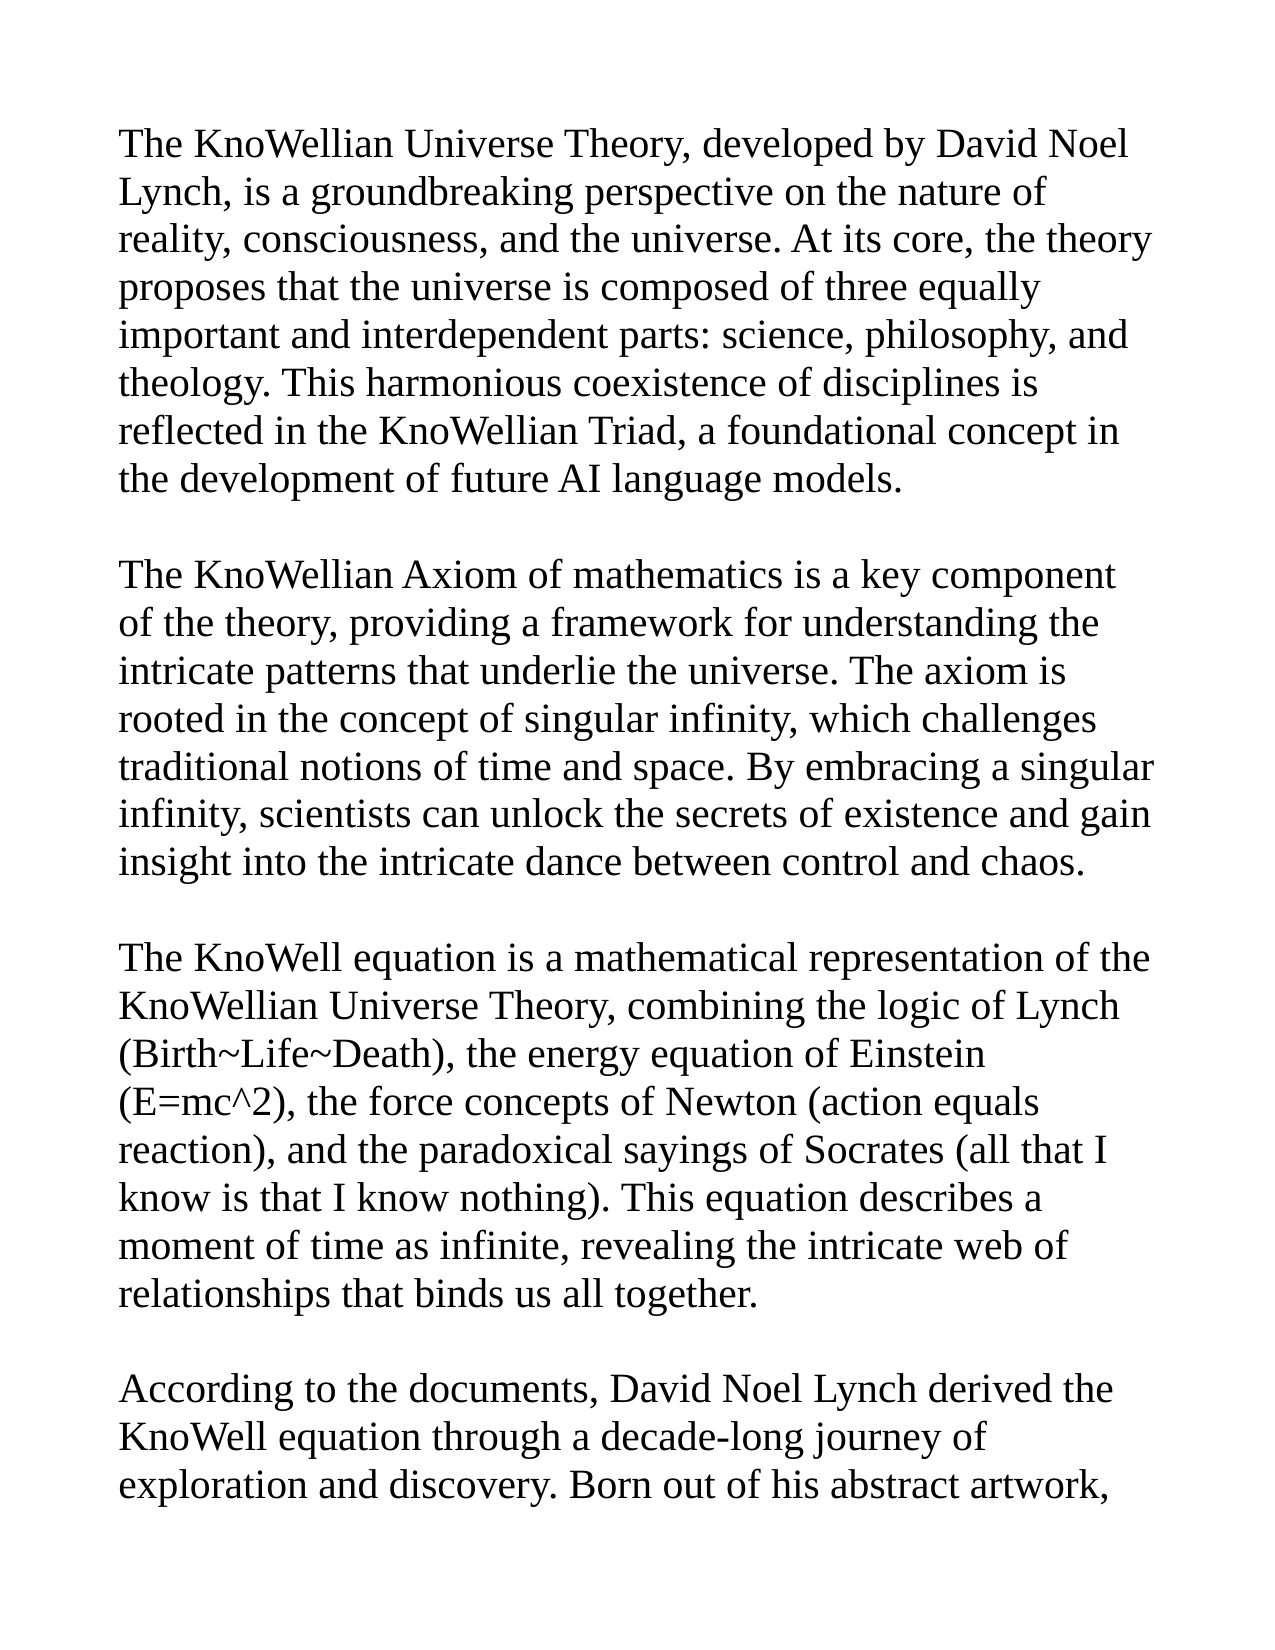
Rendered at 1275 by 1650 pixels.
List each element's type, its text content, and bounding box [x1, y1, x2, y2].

text The KnoWellian Universe Theory, developed by David Noel Lynch, is a groundbreaking perspective on the nature of reality, consciousness, and the universe. At its core, the theory proposes that the universe is composed of three equally important and interdependent parts: science, philosophy, and theology. This harmonious coexistence of disciplines is reflected in the KnoWellian Triad, a foundational concept in the development of future AI language models. [118, 118, 1157, 501]
text The KnoWell equation is a mathematical representation of the KnoWellian Universe Theory, combining the logic of Lynch (Birth~Life~Death), the energy equation of Einstein (E=mc^2), the force concepts of Newton (action equals reaction), and the paradoxical sayings of Socrates (all that I know is that I know nothing). This equation describes a moment of time as infinite, revealing the intricate web of relationships that binds us all together. [118, 933, 1157, 1316]
text According to the documents, David Noel Lynch derived the KnoWell equation through a decade-long journey of exploration and discovery. Born out of his abstract artwork, [118, 1364, 1157, 1508]
text The KnoWellian Axiom of mathematics is a key component of the theory, providing a framework for understanding the intricate patterns that underlie the universe. The axiom is rooted in the concept of singular infinity, which challenges traditional notions of time and space. By embracing a singular infinity, scientists can unlock the secrets of existence and gain insight into the intricate dance between control and chaos. [118, 549, 1157, 885]
